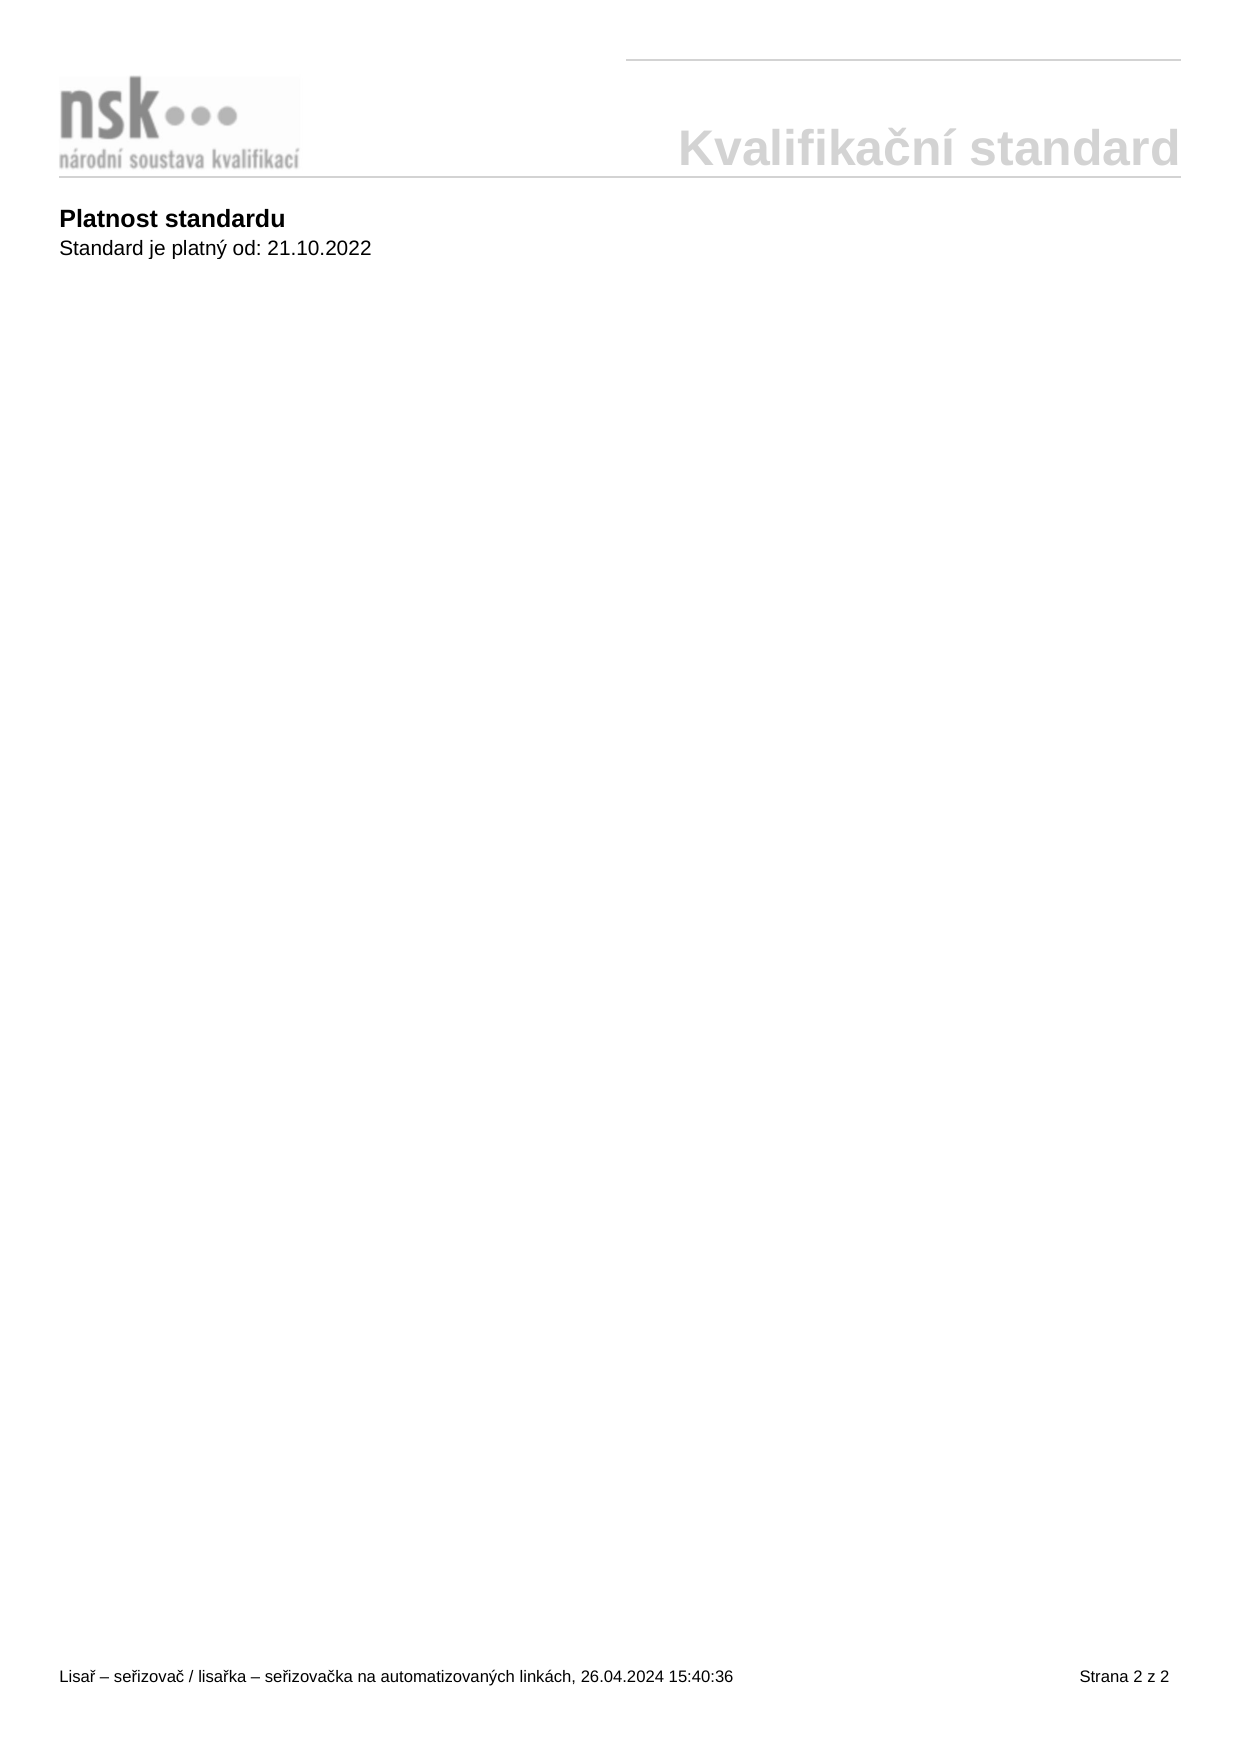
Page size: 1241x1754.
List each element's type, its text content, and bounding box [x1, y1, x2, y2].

table_cell [484, 259, 620, 559]
table_cell Platnost standardu [59, 200, 1181, 236]
table_cell [59, 1409, 483, 1658]
table_cell [620, 1159, 626, 1409]
table_cell [862, 859, 1093, 1159]
table_cell [862, 259, 1093, 559]
table_cell [59, 859, 483, 1159]
table_cell [1169, 194, 1181, 200]
table_cell [1093, 1159, 1169, 1409]
table_cell Strana 2 z 2 [862, 1658, 1169, 1694]
table_cell [1093, 859, 1169, 1159]
table_cell [626, 259, 862, 559]
table_cell [626, 1159, 862, 1409]
table_cell [1093, 259, 1169, 559]
table_cell [484, 559, 620, 859]
table_cell Lisař – seřizovač / lisařka – seřizovačka na automatizovaných linkách, 26.04.2024 15:40:36 [59, 1658, 862, 1694]
table_cell [626, 859, 862, 1159]
picture [58, 59, 621, 171]
table_cell [1169, 859, 1181, 1159]
table_cell [484, 1159, 620, 1409]
table_cell [1169, 259, 1181, 559]
table_cell [626, 559, 862, 859]
table_cell [620, 259, 626, 559]
table_cell Standard je platný od: 21.10.2022 [59, 236, 1181, 259]
table_cell [59, 171, 483, 176]
table_cell [484, 1409, 620, 1658]
table_cell [621, 59, 626, 170]
table_cell [1169, 1658, 1181, 1694]
table_cell [862, 559, 1093, 859]
table_cell [626, 194, 862, 200]
table_cell [862, 1409, 1093, 1658]
table_cell [1093, 1409, 1169, 1658]
table_cell [1169, 1409, 1181, 1658]
table_cell [626, 1409, 862, 1658]
table_cell [620, 559, 626, 859]
table_cell [59, 178, 1181, 194]
table_cell [620, 1409, 626, 1658]
table_cell [862, 1159, 1093, 1409]
table_cell [59, 194, 483, 200]
table_cell [59, 1159, 483, 1409]
table_cell [59, 559, 483, 859]
table_cell [620, 859, 626, 1159]
table_cell Kvalifikační standard [626, 61, 1181, 176]
table_cell [484, 194, 620, 200]
table_cell [484, 171, 620, 176]
table_cell [1169, 1159, 1181, 1409]
table_cell [1093, 559, 1169, 859]
table_cell [862, 194, 1093, 200]
table_cell [1169, 559, 1181, 859]
table_cell [484, 859, 620, 1159]
table_cell [59, 259, 483, 559]
table_cell [1093, 194, 1169, 200]
